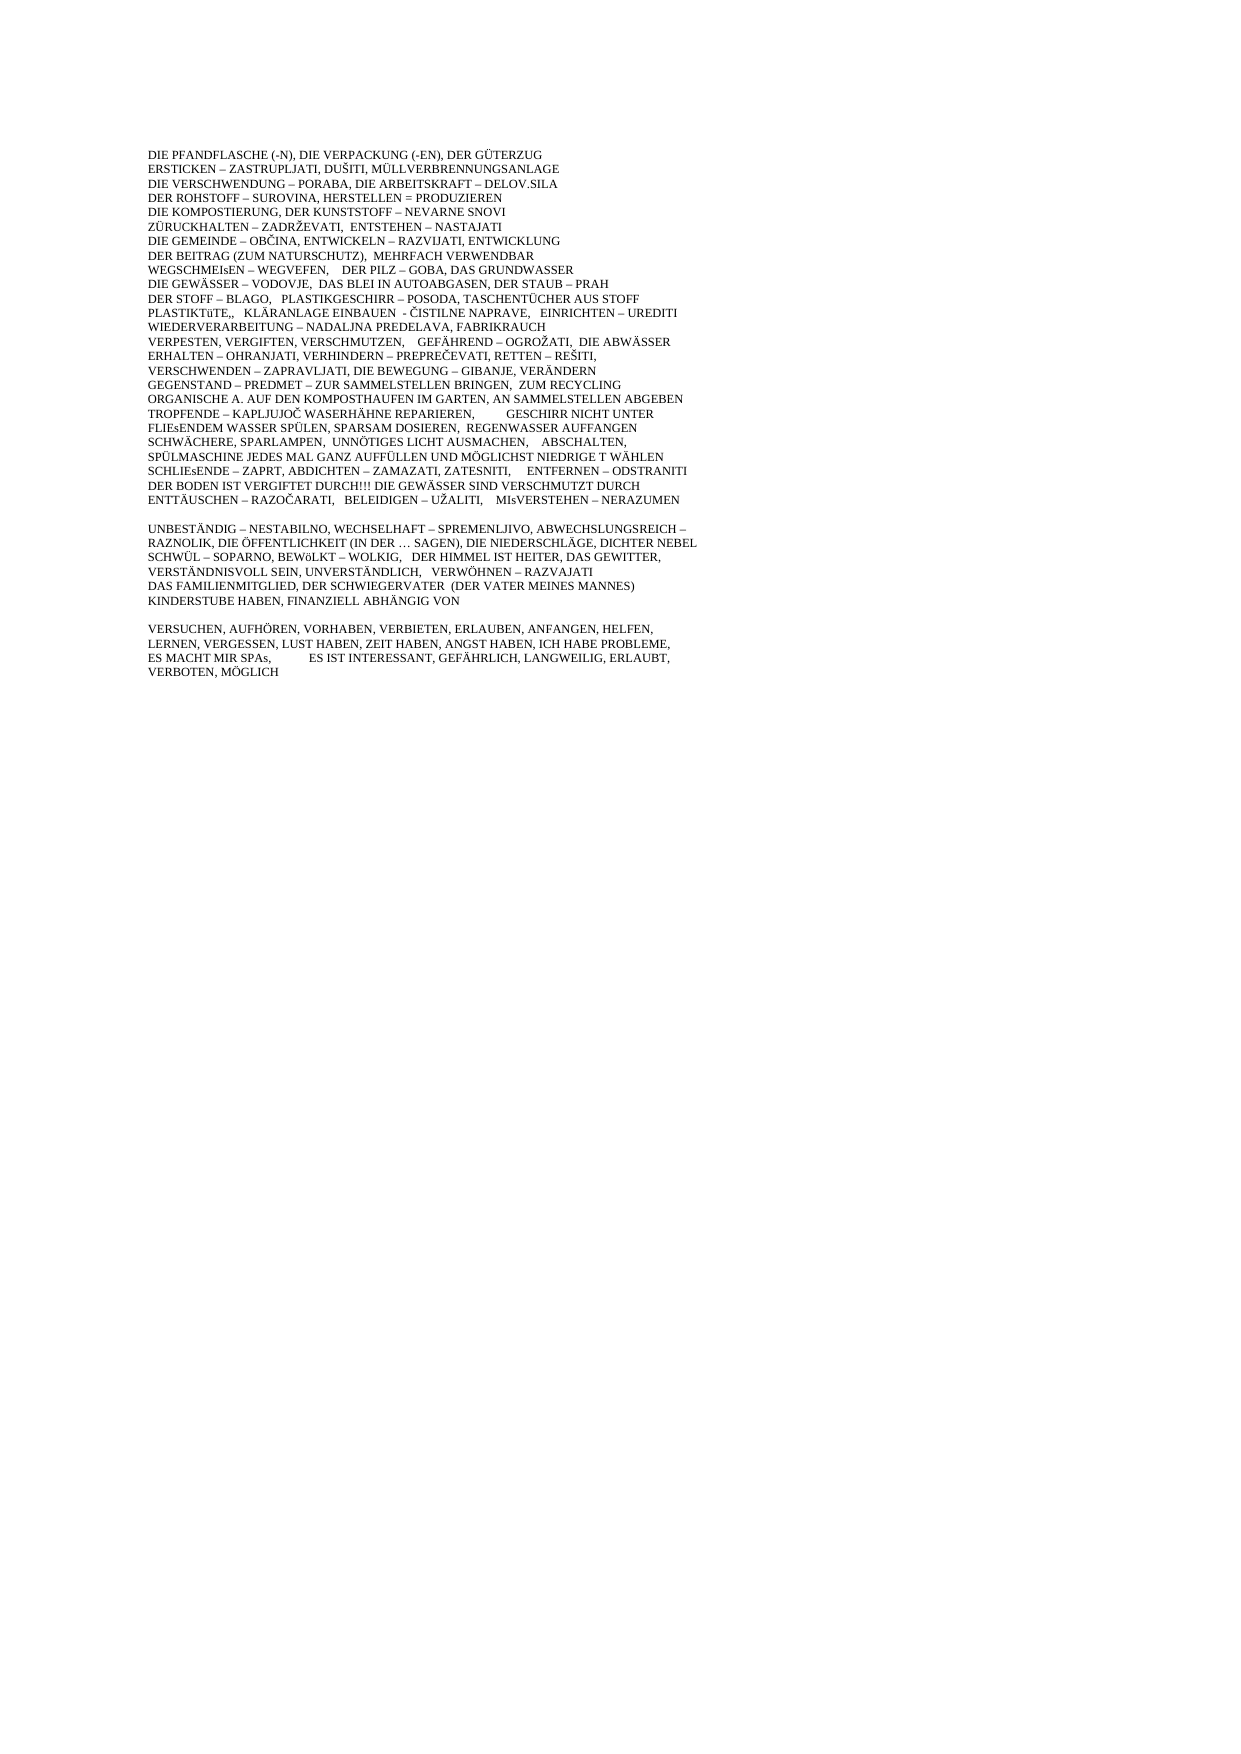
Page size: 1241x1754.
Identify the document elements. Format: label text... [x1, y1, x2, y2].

text SCHWÜL – SOPARNO, BEWöLKT – WOLKIG, DER HIMMEL IST HEITER, DAS GEWITTER, [148, 550, 1093, 564]
text DIE PFANDFLASCHE (-N), DIE VERPACKUNG (-EN), DER GÜTERZUG [148, 148, 1093, 162]
text VERSTÄNDNISVOLL SEIN, UNVERSTÄNDLICH, VERWÖHNEN – RAZVAJATI [148, 564, 1093, 579]
text ERSTICKEN – ZASTRUPLJATI, DUŠITI, MÜLLVERBRENNUNGSANLAGE [148, 162, 1093, 176]
text RAZNOLIK, DIE ÖFFENTLICHKEIT (IN DER … SAGEN), DIE NIEDERSCHLÄGE, DICHTER NEBEL [148, 536, 1093, 550]
text PLASTIKTüTE,, KLÄRANLAGE EINBAUEN - ČISTILNE NAPRAVE, EINRICHTEN – UREDITI [148, 306, 1093, 320]
text LERNEN, VERGESSEN, LUST HABEN, ZEIT HABEN, ANGST HABEN, ICH HABE PROBLEME, [148, 636, 1093, 651]
text GEGENSTAND – PREDMET – ZUR SAMMELSTELLEN BRINGEN, ZUM RECYCLING [148, 378, 1093, 392]
text ES MACHT MIR SPAs, ES IST INTERESSANT, GEFÄHRLICH, LANGWEILIG, ERLAUBT, [148, 651, 1093, 665]
text SCHLIEsENDE – ZAPRT, ABDICHTEN – ZAMAZATI, ZATESNITI, ENTFERNEN – ODSTRANITI [148, 464, 1093, 478]
text DER BEITRAG (ZUM NATURSCHUTZ), MEHRFACH VERWENDBAR [148, 248, 1093, 263]
text WIEDERVERARBEITUNG – NADALJNA PREDELAVA, FABRIKRAUCH [148, 320, 1093, 334]
text ZÜRUCKHALTEN – ZADRŽEVATI, ENTSTEHEN – NASTAJATI [148, 219, 1093, 234]
text KINDERSTUBE HABEN, FINANZIELL ABHÄNGIG VON [148, 593, 1093, 608]
text WEGSCHMEIsEN – WEGVEFEN, DER PILZ – GOBA, DAS GRUNDWASSER [148, 263, 1093, 277]
text DIE GEWÄSSER – VODOVJE, DAS BLEI IN AUTOABGASEN, DER STAUB – PRAH [148, 277, 1093, 291]
text UNBESTÄNDIG – NESTABILNO, WECHSELHAFT – SPREMENLJIVO, ABWECHSLUNGSREICH – [148, 521, 1093, 536]
text VERBOTEN, MÖGLICH [148, 665, 1093, 679]
text SPÜLMASCHINE JEDES MAL GANZ AUFFÜLLEN UND MÖGLICHST NIEDRIGE T WÄHLEN [148, 449, 1093, 464]
text DER STOFF – BLAGO, PLASTIKGESCHIRR – POSODA, TASCHENTÜCHER AUS STOFF [148, 291, 1093, 306]
text ENTTÄUSCHEN – RAZOČARATI, BELEIDIGEN – UŽALITI, MIsVERSTEHEN – NERAZUMEN [148, 493, 1093, 507]
text FLIEsENDEM WASSER SPÜLEN, SPARSAM DOSIEREN, REGENWASSER AUFFANGEN [148, 421, 1093, 435]
text DIE VERSCHWENDUNG – PORABA, DIE ARBEITSKRAFT – DELOV.SILA [148, 176, 1093, 191]
text TROPFENDE – KAPLJUJOČ WASERHÄHNE REPARIEREN, GESCHIRR NICHT UNTER [148, 406, 1093, 421]
text DER BODEN IST VERGIFTET DURCH!!! DIE GEWÄSSER SIND VERSCHMUTZT DURCH [148, 478, 1093, 493]
text SCHWÄCHERE, SPARLAMPEN, UNNÖTIGES LICHT AUSMACHEN, ABSCHALTEN, [148, 435, 1093, 449]
text DIE GEMEINDE – OBČINA, ENTWICKELN – RAZVIJATI, ENTWICKLUNG [148, 234, 1093, 248]
text ORGANISCHE A. AUF DEN KOMPOSTHAUFEN IM GARTEN, AN SAMMELSTELLEN ABGEBEN [148, 392, 1093, 406]
text DER ROHSTOFF – SUROVINA, HERSTELLEN = PRODUZIEREN [148, 191, 1093, 205]
text VERSUCHEN, AUFHÖREN, VORHABEN, VERBIETEN, ERLAUBEN, ANFANGEN, HELFEN, [148, 622, 1093, 636]
text VERSCHWENDEN – ZAPRAVLJATI, DIE BEWEGUNG – GIBANJE, VERÄNDERN [148, 363, 1093, 378]
text VERPESTEN, VERGIFTEN, VERSCHMUTZEN, GEFÄHREND – OGROŽATI, DIE ABWÄSSER [148, 334, 1093, 349]
text DIE KOMPOSTIERUNG, DER KUNSTSTOFF – NEVARNE SNOVI [148, 205, 1093, 219]
text ERHALTEN – OHRANJATI, VERHINDERN – PREPREČEVATI, RETTEN – REŠITI, [148, 349, 1093, 363]
text DAS FAMILIENMITGLIED, DER SCHWIEGERVATER (DER VATER MEINES MANNES) [148, 579, 1093, 593]
